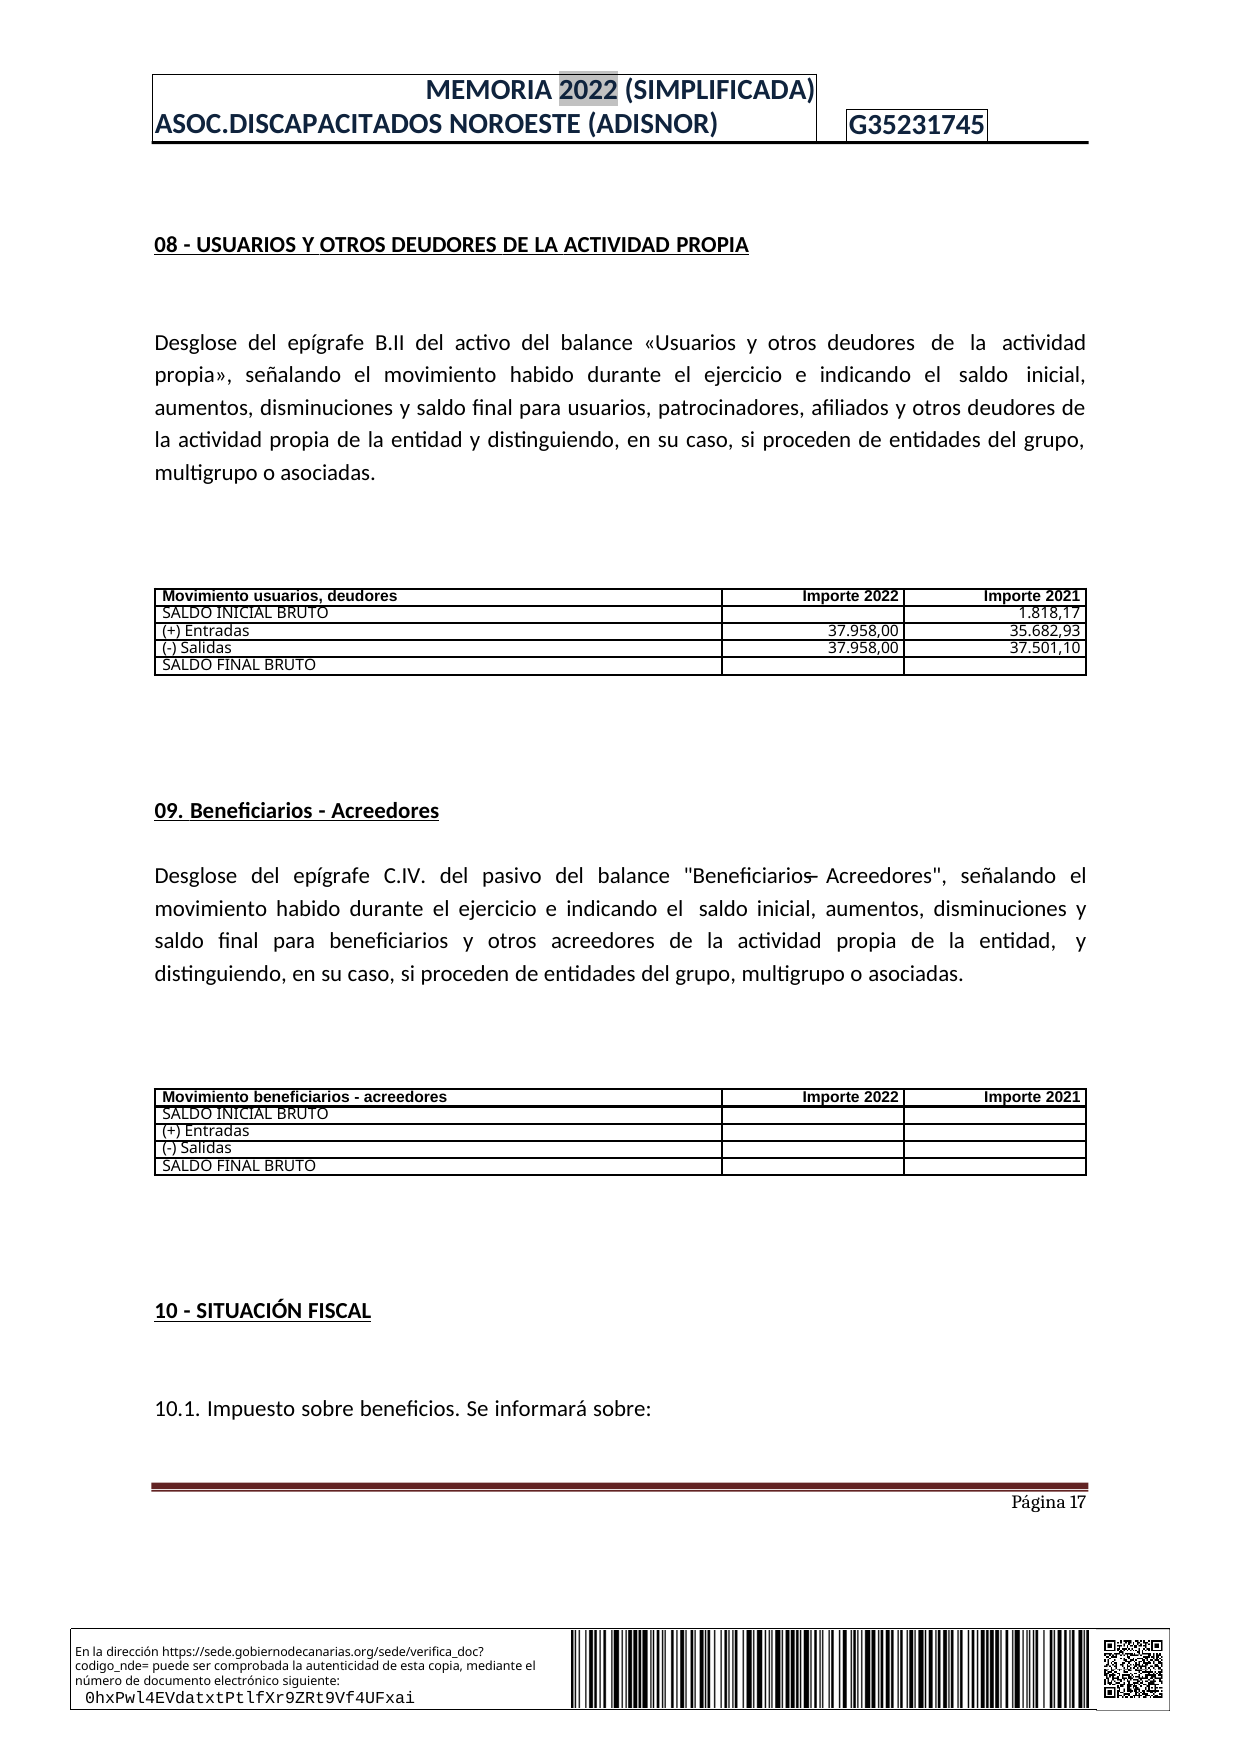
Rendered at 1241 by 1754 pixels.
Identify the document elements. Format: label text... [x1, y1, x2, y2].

table_cell [905, 1125, 1085, 1140]
table_cell SALDO FINAL BRUTO [156, 658, 721, 673]
table_cell 37.958,00 [723, 624, 903, 639]
table_cell [905, 1142, 1085, 1157]
table_cell [905, 658, 1085, 673]
table_cell [905, 1108, 1085, 1123]
table_header Importe 2022 [723, 590, 903, 605]
table_cell (+) Entradas [156, 1125, 721, 1140]
table_cell [723, 1108, 903, 1123]
table_cell SALDO INICIAL BRUTO [156, 1108, 721, 1123]
table_header Importe 2021 [905, 590, 1085, 605]
table_header Importe 2021 [905, 1090, 1085, 1105]
table_cell 1.818,17 [905, 607, 1085, 622]
table_cell [723, 1159, 903, 1174]
table_cell (-) Salidas [156, 641, 721, 656]
table_cell SALDO FINAL BRUTO [156, 1159, 721, 1174]
table_cell (-) Salidas [156, 1142, 721, 1157]
subtitle - SITUACIÓN FISCAL [154, 1297, 1182, 1324]
table_header Movimiento beneficiarios - acreedores [156, 1090, 721, 1105]
table_cell [905, 1159, 1085, 1174]
table_cell [723, 1125, 903, 1140]
table_header Importe 2022 [723, 1090, 903, 1105]
table_cell 37.958,00 [723, 641, 903, 656]
text Página 17 [58, 1478, 1086, 1513]
subtitle 09. Beneficiarios - Acreedores [154, 796, 1182, 824]
table_cell [723, 658, 903, 673]
subtitle - USUARIOS Y OTROS DEUDORES DE LA ACTIVIDAD PROPIA [154, 230, 1182, 258]
table_cell [723, 607, 903, 622]
picture [1096, 1628, 1170, 1711]
picture [571, 1630, 1089, 1708]
table_cell [723, 1142, 903, 1157]
table_cell (+) Entradas [156, 624, 721, 639]
table_header Movimiento usuarios, deudores [156, 590, 721, 605]
table_cell 37.501,10 [905, 641, 1085, 656]
list Impuesto sobre beneficios. Se informará sobre: [154, 1394, 1182, 1422]
text Desglose del epígrafe C.IV. del pasivo del balance "Beneficiarios Acreedores", señalando el movimiento habido durante el ejercicio e indicando el saldo inicial, aumentos, disminuciones y saldo final para beneficiarios y otros acreedores de la actividad propia de la entidad, y distinguiendo, en su caso, si proceden de entidades del grupo, multigrupo o asociadas. [154, 861, 1087, 987]
table_cell SALDO INICIAL BRUTO [156, 607, 721, 622]
table_cell 35.682,93 [905, 624, 1085, 639]
text Desglose del epígrafe B.II del activo del balance «Usuarios y otros deudores de la actividad propia», señalando el movimiento habido durante el ejercicio e indicando el saldo inicial, aumentos, disminuciones y saldo final para usuarios, patrocinadores, afiliados y otros deudores de la actividad propia de la entidad y distinguiendo, en su caso, si proceden de entidades del grupo, multigrupo o asociadas. [154, 328, 1087, 486]
